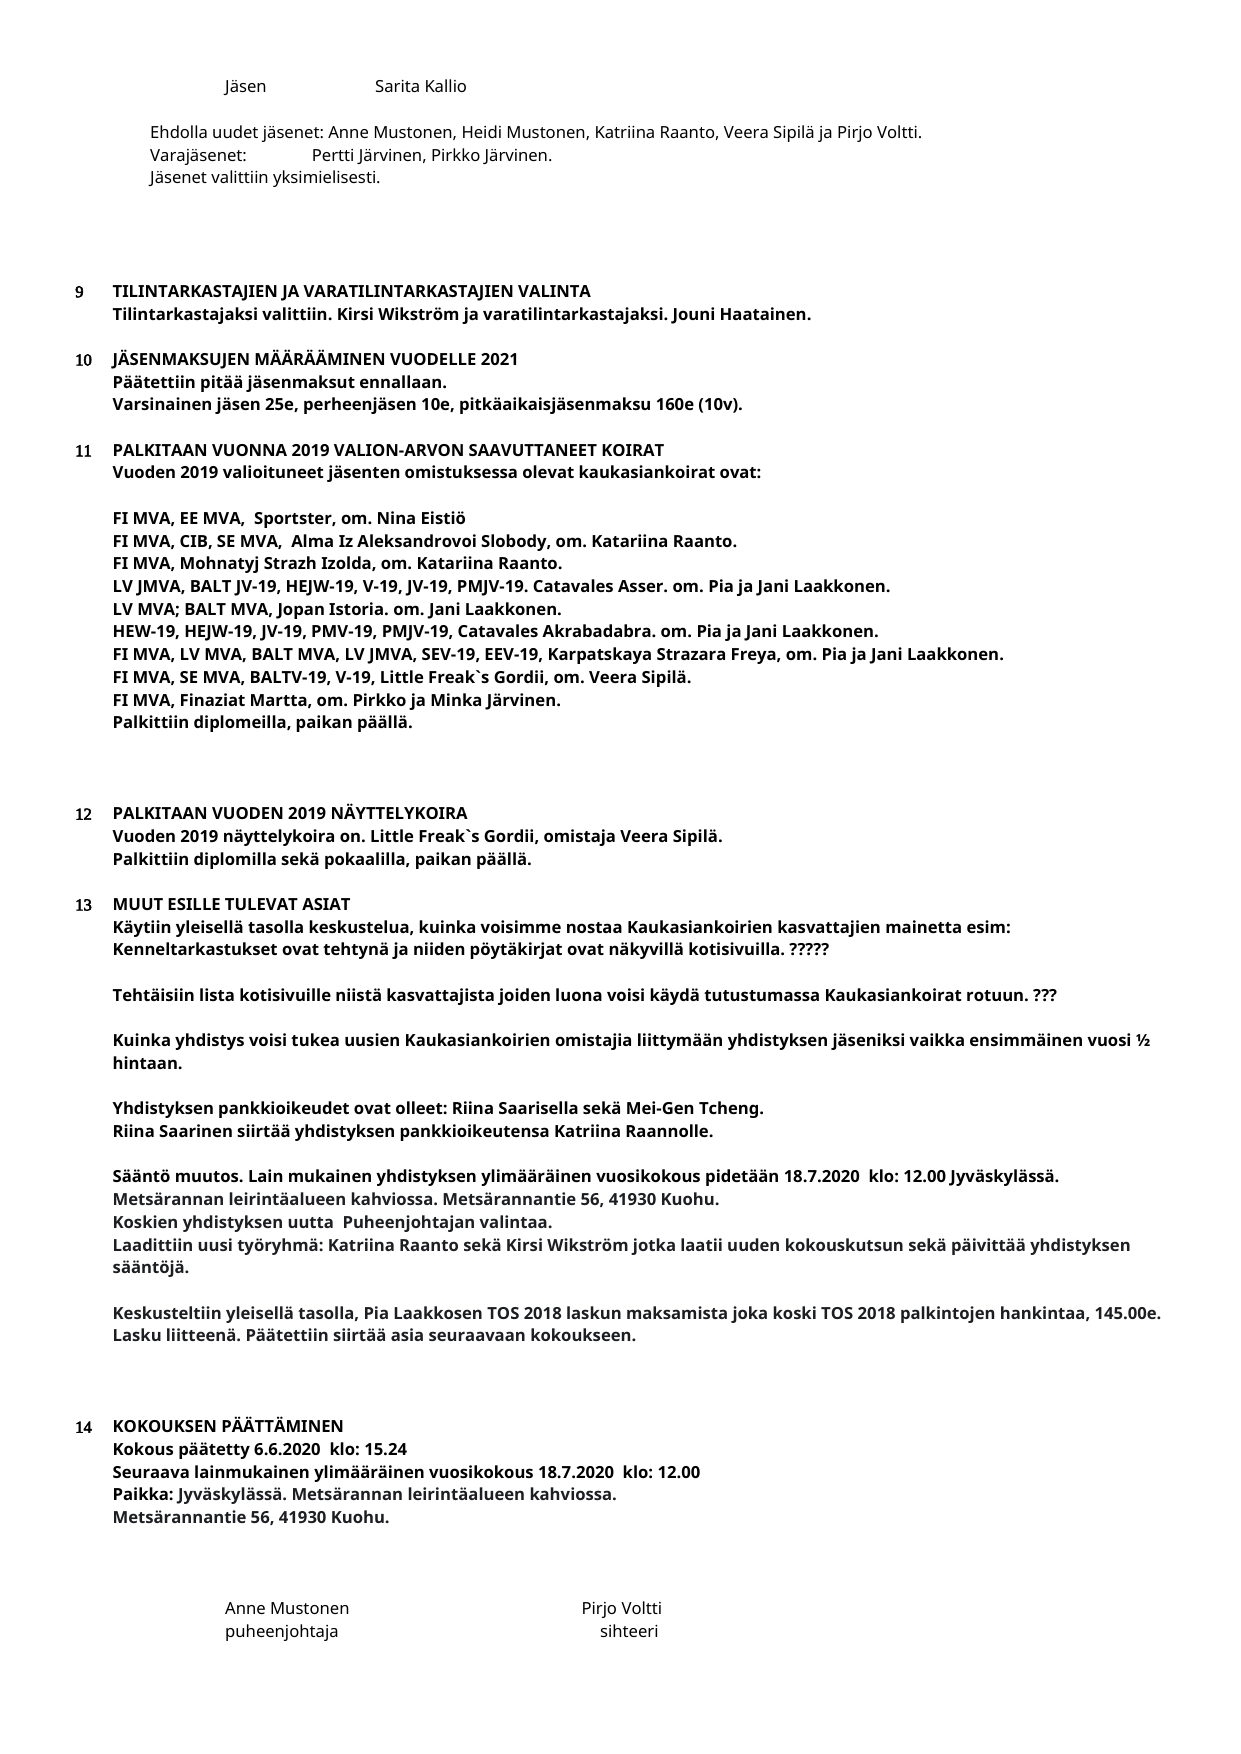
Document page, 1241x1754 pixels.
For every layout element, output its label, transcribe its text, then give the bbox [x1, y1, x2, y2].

text Kokous päätetty 6.6.2020 klo: 15.24 [112, 1437, 1165, 1460]
text Jäsen Sarita Kallio [150, 75, 1165, 98]
text Vuoden 2019 valioituneet jäsenten omistuksessa olevat kaukasiankoirat ovat: [112, 461, 1165, 484]
text Palkittiin diplomilla sekä pokaalilla, paikan päällä. [112, 847, 1165, 892]
list MUUT ESILLE TULEVAT ASIAT [75, 892, 1165, 915]
text Paikka: Jyväskylässä. Metsärannan leirintäalueen kahviossa. [112, 1483, 1165, 1506]
text Ehdolla uudet jäsenet: Anne Mustonen, Heidi Mustonen, Katriina Raanto, Veera Sipilä ja Pirjo Voltti. [150, 120, 1165, 143]
text HEW-19, HEJW-19, JV-19, PMV-19, PMJV-19, Catavales Akrabadabra. om. Pia ja Jani Laakkonen. [112, 620, 1165, 643]
text FI MVA, EE MVA, Sportster, om. Nina Eistiö [112, 506, 1165, 529]
text Metsärannantie 56, 41930 Kuohu. [112, 1506, 1165, 1528]
text Varajäsenet: Pertti Järvinen, Pirkko Järvinen. [150, 143, 1165, 166]
text Tilintarkastajaksi valittiin. Kirsi Wikström ja varatilintarkastajaksi. Jouni Haatainen. [112, 302, 1165, 347]
text Kuinka yhdistys voisi tukea uusien Kaukasiankoirien omistajia liittymään yhdistyksen jäseniksi vaikka ensimmäinen vuosi ½ hintaan. [112, 1029, 1165, 1074]
text LV MVA; BALT MVA, Jopan Istoria. om. Jani Laakkonen. [112, 597, 1165, 620]
text Riina Saarinen siirtää yhdistyksen pankkioikeutensa Katriina Raannolle. [112, 1119, 1165, 1142]
text Anne Mustonen Pirjo Voltti puheenjohtaja sihteeri [225, 1596, 1165, 1642]
list PALKITAAN VUONNA 2019 VALION-ARVON SAAVUTTANEET KOIRAT [75, 438, 1165, 461]
list PALKITAAN VUODEN 2019 NÄYTTELYKOIRA [75, 802, 1165, 824]
text FI MVA, Finaziat Martta, om. Pirkko ja Minka Järvinen. [112, 688, 1165, 711]
list TILINTARKASTAJIEN JA VARATILINTARKASTAJIEN VALINTA [75, 279, 1165, 302]
text Varsinainen jäsen 25e, perheenjäsen 10e, pitkäaikaisjäsenmaksu 160e (10v). [112, 393, 1165, 416]
text Yhdistyksen pankkioikeudet ovat olleet: Riina Saarisella sekä Mei-Gen Tcheng. [112, 1097, 1165, 1119]
text FI MVA, Mohnatyj Strazh Izolda, om. Katariina Raanto. [112, 552, 1165, 574]
text Sääntö muutos. Lain mukainen yhdistyksen ylimääräinen vuosikokous pidetään 18.7.2020 klo: 12.00 Jyväskylässä. Metsärannan leirintäalueen kahviossa. Metsärannantie 56, 41930 Kuohu. [112, 1165, 1165, 1210]
text LV JMVA, BALT JV-19, HEJW-19, V-19, JV-19, PMJV-19. Catavales Asser. om. Pia ja Jani Laakkonen. [112, 574, 1165, 597]
text Tehtäisiin lista kotisivuille niistä kasvattajista joiden luona voisi käydä tutustumassa Kaukasiankoirat rotuun. ??? [112, 983, 1165, 1006]
text FI MVA, CIB, SE MVA, Alma Iz Aleksandrovoi Slobody, om. Katariina Raanto. [112, 529, 1165, 552]
text Käytiin yleisellä tasolla keskustelua, kuinka voisimme nostaa Kaukasiankoirien kasvattajien mainetta esim: Kenneltarkastukset ovat tehtynä ja niiden pöytäkirjat ovat näkyvillä kotisivuilla. ????? [112, 915, 1165, 961]
text Vuoden 2019 näyttelykoira on. Little Freak`s Gordii, omistaja Veera Sipilä. [112, 824, 1165, 847]
text Laadittiin uusi työryhmä: Katriina Raanto sekä Kirsi Wikström jotka laatii uuden kokouskutsun sekä päivittää yhdistyksen sääntöjä. [112, 1233, 1165, 1278]
list KOKOUKSEN PÄÄTTÄMINEN [75, 1415, 1165, 1437]
text FI MVA, SE MVA, BALTV-19, V-19, Little Freak`s Gordii, om. Veera Sipilä. [112, 665, 1165, 688]
text FI MVA, LV MVA, BALT MVA, LV JMVA, SEV-19, EEV-19, Karpatskaya Strazara Freya, om. Pia ja Jani Laakkonen. [112, 643, 1165, 665]
text Päätettiin pitää jäsenmaksut ennallaan. [112, 370, 1165, 393]
text Koskien yhdistyksen uutta Puheenjohtajan valintaa. [112, 1210, 1165, 1233]
text Jäsenet valittiin yksimielisesti. [150, 166, 1165, 188]
text Seuraava lainmukainen ylimääräinen vuosikokous 18.7.2020 klo: 12.00 [112, 1460, 1165, 1483]
text Palkittiin diplomeilla, paikan päällä. [112, 711, 1165, 733]
text Keskusteltiin yleisellä tasolla, Pia Laakkosen TOS 2018 laskun maksamista joka koski TOS 2018 palkintojen hankintaa, 145.00e. Lasku liitteenä. Päätettiin siirtää asia seuraavaan kokoukseen. [112, 1301, 1165, 1347]
list JÄSENMAKSUJEN MÄÄRÄÄMINEN VUODELLE 2021 [75, 347, 1165, 370]
